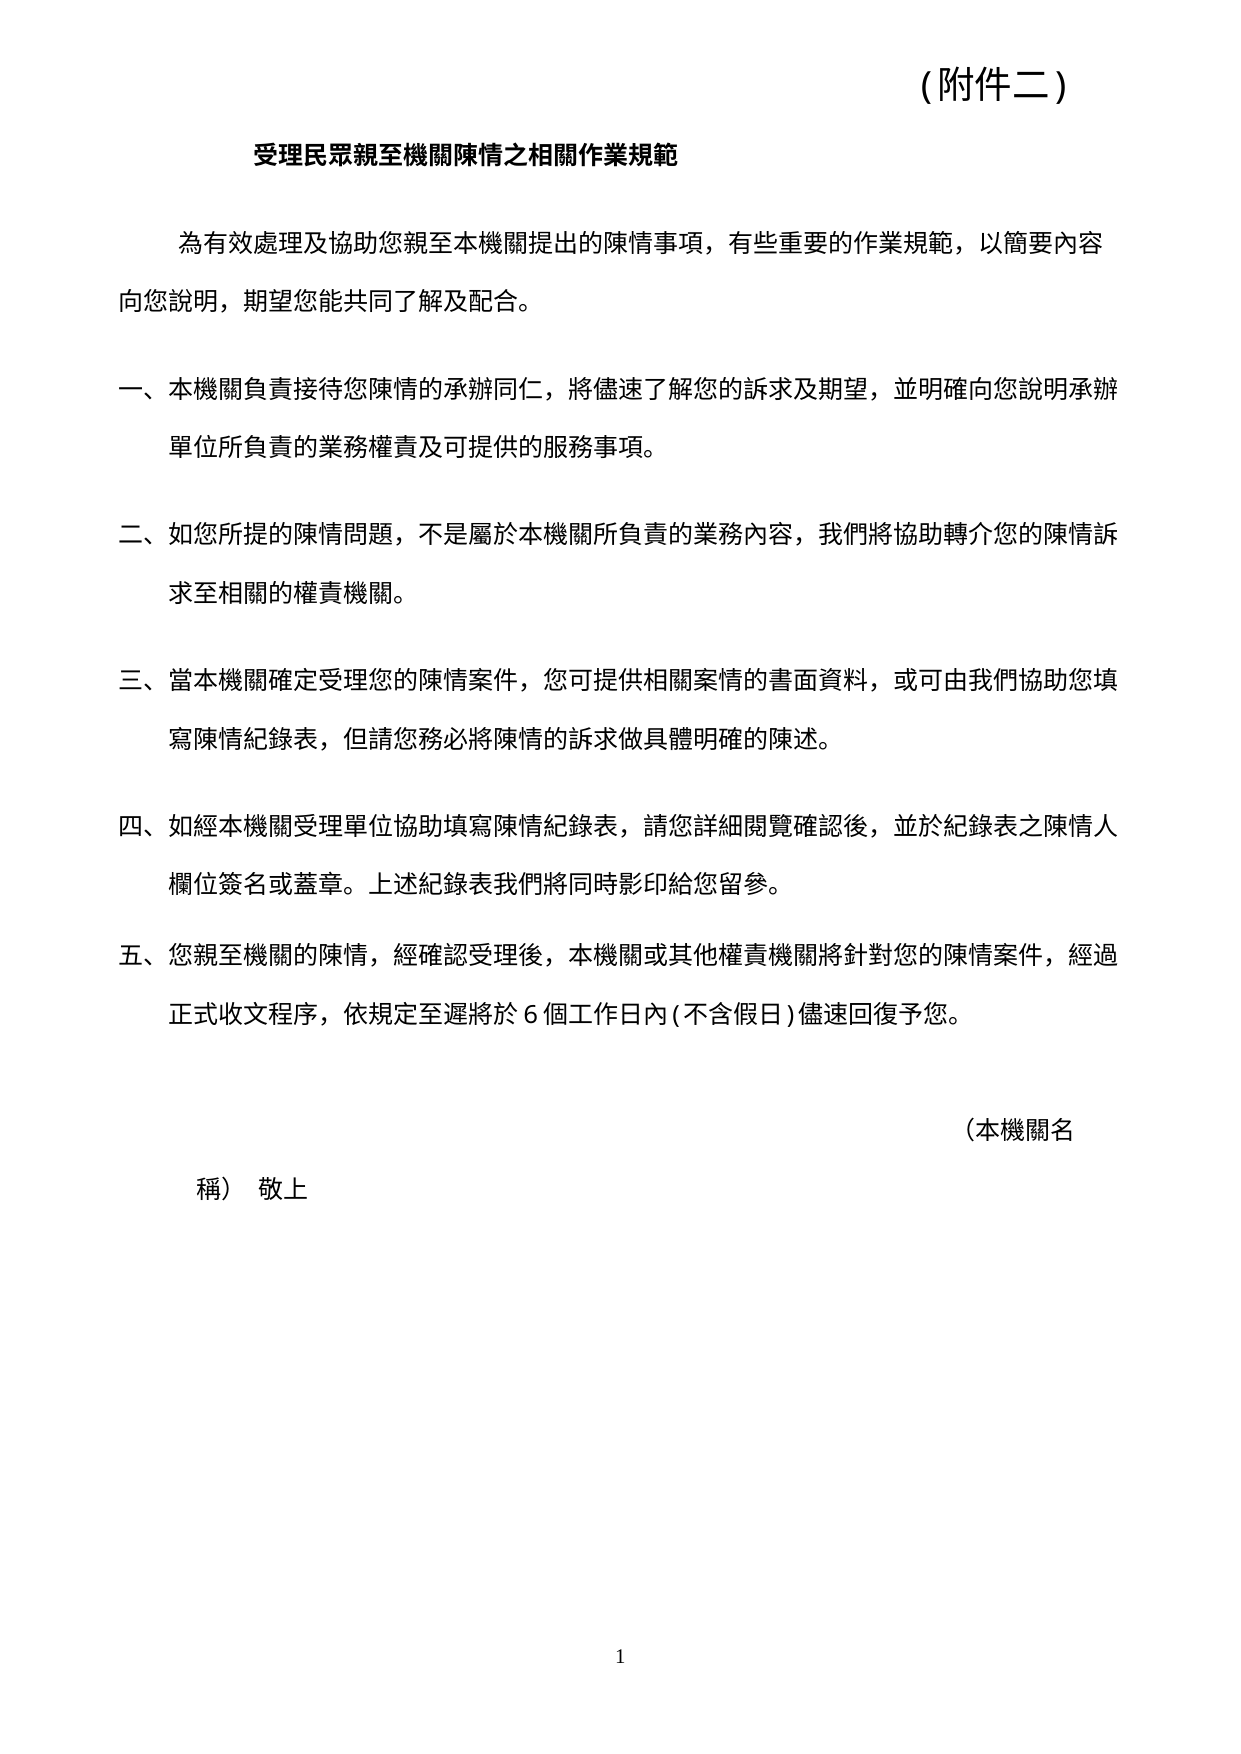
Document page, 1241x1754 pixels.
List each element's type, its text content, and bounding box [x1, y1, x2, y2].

text 為有效處理及協助您親至本機關提出的陳情事項，有些重要的作業規範，以簡要內容向您說明，期望您能共同了解及配合。 [118, 206, 1122, 322]
text 三、當本機關確定受理您的陳情案件，您可提供相關案情的書面資料，或可由我們協助您填寫陳情紀錄表，但請您務必將陳情的訴求做具體明確的陳述。 [118, 643, 1122, 760]
text (附件二) [802, 55, 1084, 110]
text （本機關名稱） 敬上 [156, 1093, 1122, 1210]
text 四、如經本機關受理單位協助填寫陳情紀錄表，請您詳細閱覽確認後，並於紀錄表之陳情人欄位簽名或蓋章。上述紀錄表我們將同時影印給您留參。 [118, 789, 1122, 906]
text 二、如您所提的陳情問題，不是屬於本機關所負責的業務內容，我們將協助轉介您的陳情訴求至相關的權責機關。 [118, 497, 1122, 614]
text 一、本機關負責接待您陳情的承辦同仁，將儘速了解您的訴求及期望，並明確向您說明承辦單位所負責的業務權責及可提供的服務事項。 [118, 351, 1122, 468]
text 五、您親至機關的陳情，經確認受理後，本機關或其他權責機關將針對您的陳情案件，經過正式收文程序，依規定至遲將於6個工作日內(不含假日)儘速回復予您。 [118, 918, 1122, 1035]
text 受理民眾親至機關陳情之相關作業規範 [118, 46, 1122, 176]
